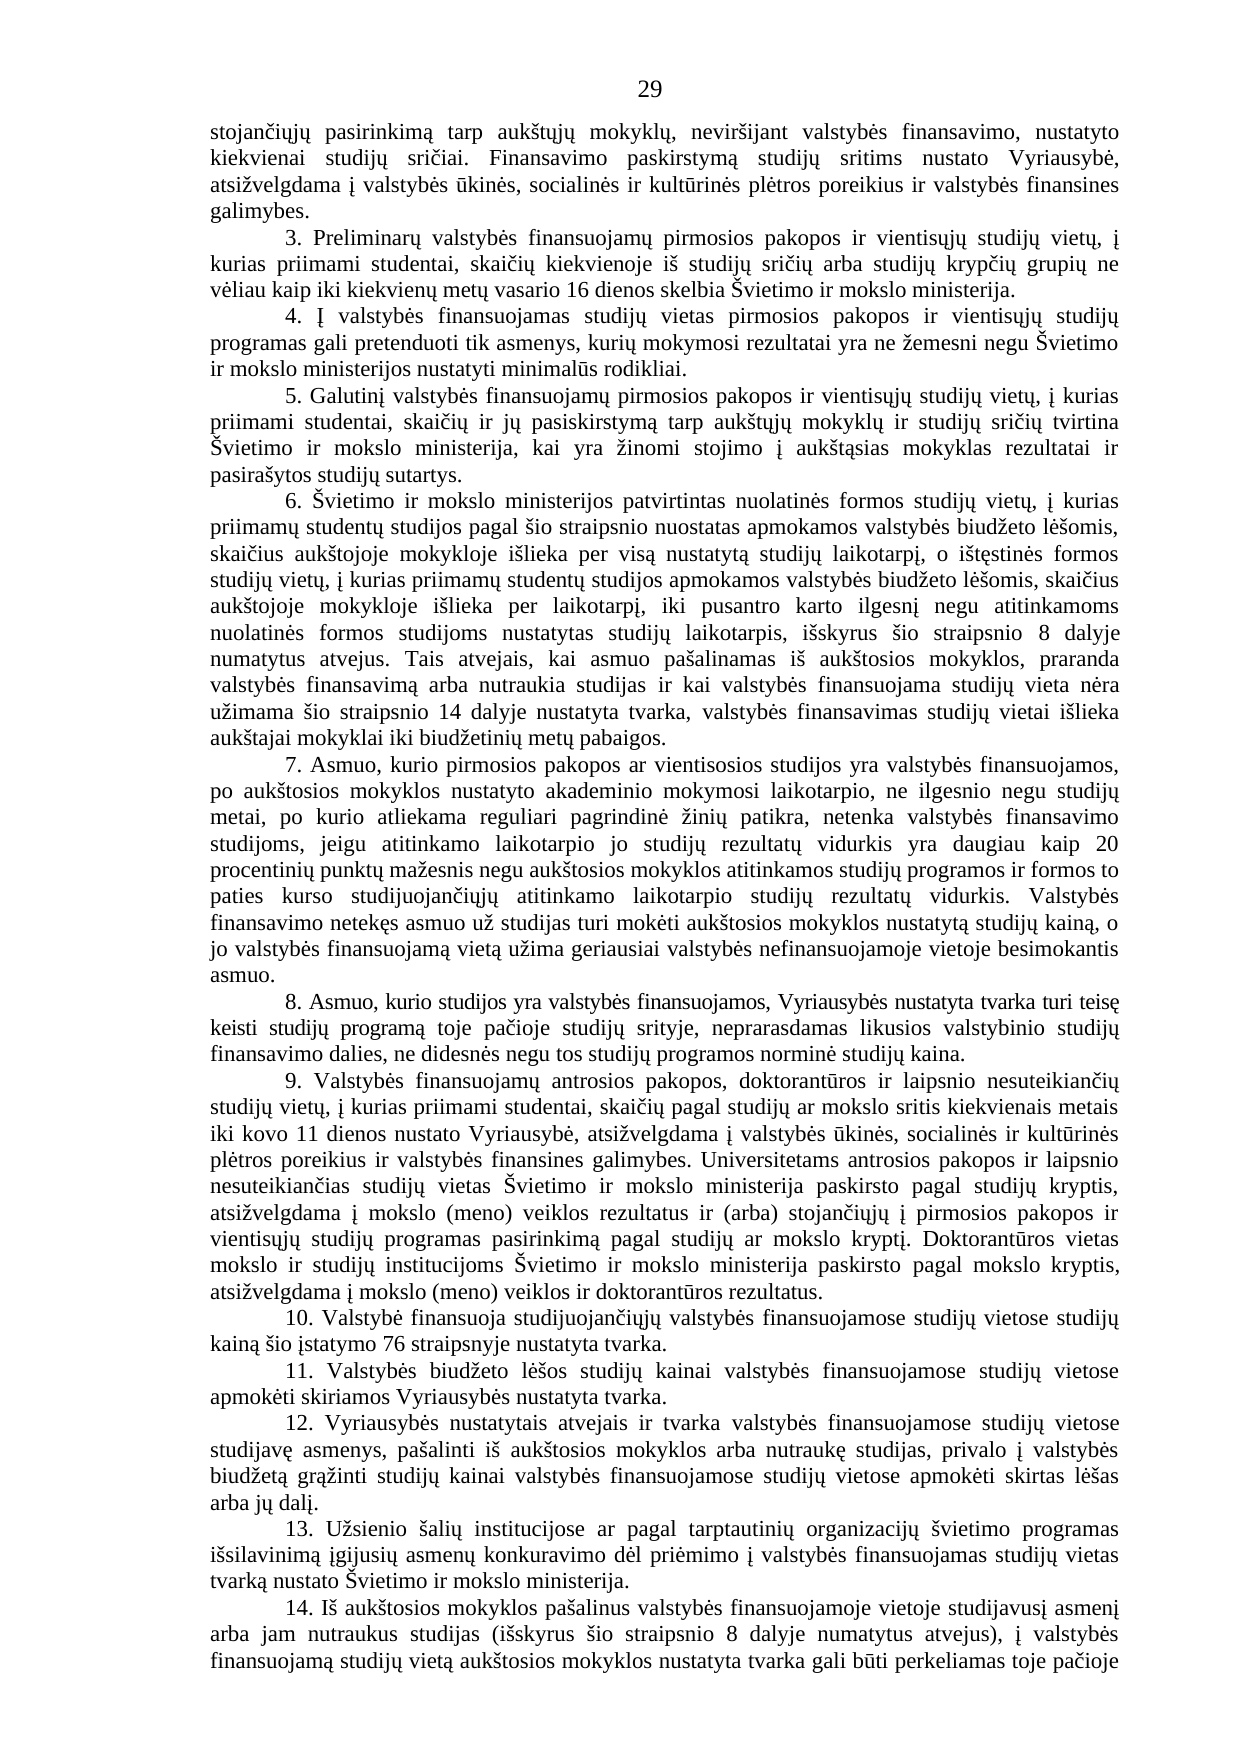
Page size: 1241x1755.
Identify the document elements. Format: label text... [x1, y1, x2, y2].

text 6. Švietimo ir mokslo ministerijos patvirtintas nuolatinės formos studijų vietų, į kurias priimamų studentų studijos pagal šio straipsnio nuostatas apmokamos valstybės biudžeto lėšomis, skaičius aukštojoje mokykloje išlieka per visą nustatytą studijų laikotarpį, o ištęstinės formos studijų vietų, į kurias priimamų studentų studijos apmokamos valstybės biudžeto lėšomis, skaičius aukštojoje mokykloje išlieka per laikotarpį, iki pusantro karto ilgesnį negu atitinkamoms nuolatinės formos studijoms nustatytas studijų laikotarpis, išskyrus šio straipsnio 8 dalyje numatytus atvejus. Tais atvejais, kai asmuo pašalinamas iš aukštosios mokyklos, praranda valstybės finansavimą arba nutraukia studijas ir kai valstybės finansuojama studijų vieta nėra užimama šio straipsnio 14 dalyje nustatyta tvarka, valstybės finansavimas studijų vietai išlieka aukštajai mokyklai iki biudžetinių metų pabaigos. [210, 487, 1120, 751]
text 10. Valstybė finansuoja studijuojančiųjų valstybės finansuojamose studijų vietose studijų kainą šio įstatymo 76 straipsnyje nustatyta tvarka. [210, 1304, 1120, 1357]
text 9. Valstybės finansuojamų antrosios pakopos, doktorantūros ir laipsnio nesuteikiančių studijų vietų, į kurias priimami studentai, skaičių pagal studijų ar mokslo sritis kiekvienais metais iki kovo 11 dienos nustato Vyriausybė, atsižvelgdama į valstybės ūkinės, socialinės ir kultūrinės plėtros poreikius ir valstybės finansines galimybes. Universitetams antrosios pakopos ir laipsnio nesuteikiančias studijų vietas Švietimo ir mokslo ministerija paskirsto pagal studijų kryptis, atsižvelgdama į mokslo (meno) veiklos rezultatus ir (arba) stojančiųjų į pirmosios pakopos ir vientisųjų studijų programas pasirinkimą pagal studijų ar mokslo kryptį. Doktorantūros vietas mokslo ir studijų institucijoms Švietimo ir mokslo ministerija paskirsto pagal mokslo kryptis, atsižvelgdama į mokslo (meno) veiklos ir doktorantūros rezultatus. [210, 1067, 1120, 1304]
text 8. Asmuo, kurio studijos yra valstybės finansuojamos, Vyriausybės nustatyta tvarka turi teisę keisti studijų programą toje pačioje studijų srityje, neprarasdamas likusios valstybinio studijų finansavimo dalies, ne didesnės negu tos studijų programos norminė studijų kaina. [210, 988, 1120, 1067]
text 11. Valstybės biudžeto lėšos studijų kainai valstybės finansuojamose studijų vietose apmokėti skiriamos Vyriausybės nustatyta tvarka. [210, 1357, 1120, 1409]
text 13. Užsienio šalių institucijose ar pagal tarptautinių organizacijų švietimo programas išsilavinimą įgijusių asmenų konkuravimo dėl priėmimo į valstybės finansuojamas studijų vietas tvarką nustato Švietimo ir mokslo ministerija. [210, 1515, 1120, 1594]
text 12. Vyriausybės nustatytais atvejais ir tvarka valstybės finansuojamose studijų vietose studijavę asmenys, pašalinti iš aukštosios mokyklos arba nutraukę studijas, privalo į valstybės biudžetą grąžinti studijų kainai valstybės finansuojamose studijų vietose apmokėti skirtas lėšas arba jų dalį. [210, 1409, 1120, 1515]
text 3. Preliminarų valstybės finansuojamų pirmosios pakopos ir vientisųjų studijų vietų, į kurias priimami studentai, skaičių kiekvienoje iš studijų sričių arba studijų krypčių grupių ne vėliau kaip iki kiekvienų metų vasario 16 dienos skelbia Švietimo ir mokslo ministerija. [210, 223, 1120, 303]
text 14. Iš aukštosios mokyklos pašalinus valstybės finansuojamoje vietoje studijavusį asmenį arba jam nutraukus studijas (išskyrus šio straipsnio 8 dalyje numatytus atvejus), į valstybės finansuojamą studijų vietą aukštosios mokyklos nustatyta tvarka gali būti perkeliamas toje pačioje [210, 1594, 1120, 1673]
text 5. Galutinį valstybės finansuojamų pirmosios pakopos ir vientisųjų studijų vietų, į kurias priimami studentai, skaičių ir jų pasiskirstymą tarp aukštųjų mokyklų ir studijų sričių tvirtina Švietimo ir mokslo ministerija, kai yra žinomi stojimo į aukštąsias mokyklas rezultatai ir pasirašytos studijų sutartys. [210, 382, 1120, 487]
text stojančiųjų pasirinkimą tarp aukštųjų mokyklų, neviršijant valstybės finansavimo, nustatyto kiekvienai studijų sričiai. Finansavimo paskirstymą studijų sritims nustato Vyriausybė, atsižvelgdama į valstybės ūkinės, socialinės ir kultūrinės plėtros poreikius ir valstybės finansines galimybes. [210, 118, 1120, 223]
text 4. Į valstybės finansuojamas studijų vietas pirmosios pakopos ir vientisųjų studijų programas gali pretenduoti tik asmenys, kurių mokymosi rezultatai yra ne žemesni negu Švietimo ir mokslo ministerijos nustatyti minimalūs rodikliai. [210, 303, 1120, 382]
text 7. Asmuo, kurio pirmosios pakopos ar vientisosios studijos yra valstybės finansuojamos, po aukštosios mokyklos nustatyto akademinio mokymosi laikotarpio, ne ilgesnio negu studijų metai, po kurio atliekama reguliari pagrindinė žinių patikra, netenka valstybės finansavimo studijoms, jeigu atitinkamo laikotarpio jo studijų rezultatų vidurkis yra daugiau kaip 20 procentinių punktų mažesnis negu aukštosios mokyklos atitinkamos studijų programos ir formos to paties kurso studijuojančiųjų atitinkamo laikotarpio studijų rezultatų vidurkis. Valstybės finansavimo netekęs asmuo už studijas turi mokėti aukštosios mokyklos nustatytą studijų kainą, o jo valstybės finansuojamą vietą užima geriausiai valstybės nefinansuojamoje vietoje besimokantis asmuo. [210, 751, 1120, 988]
